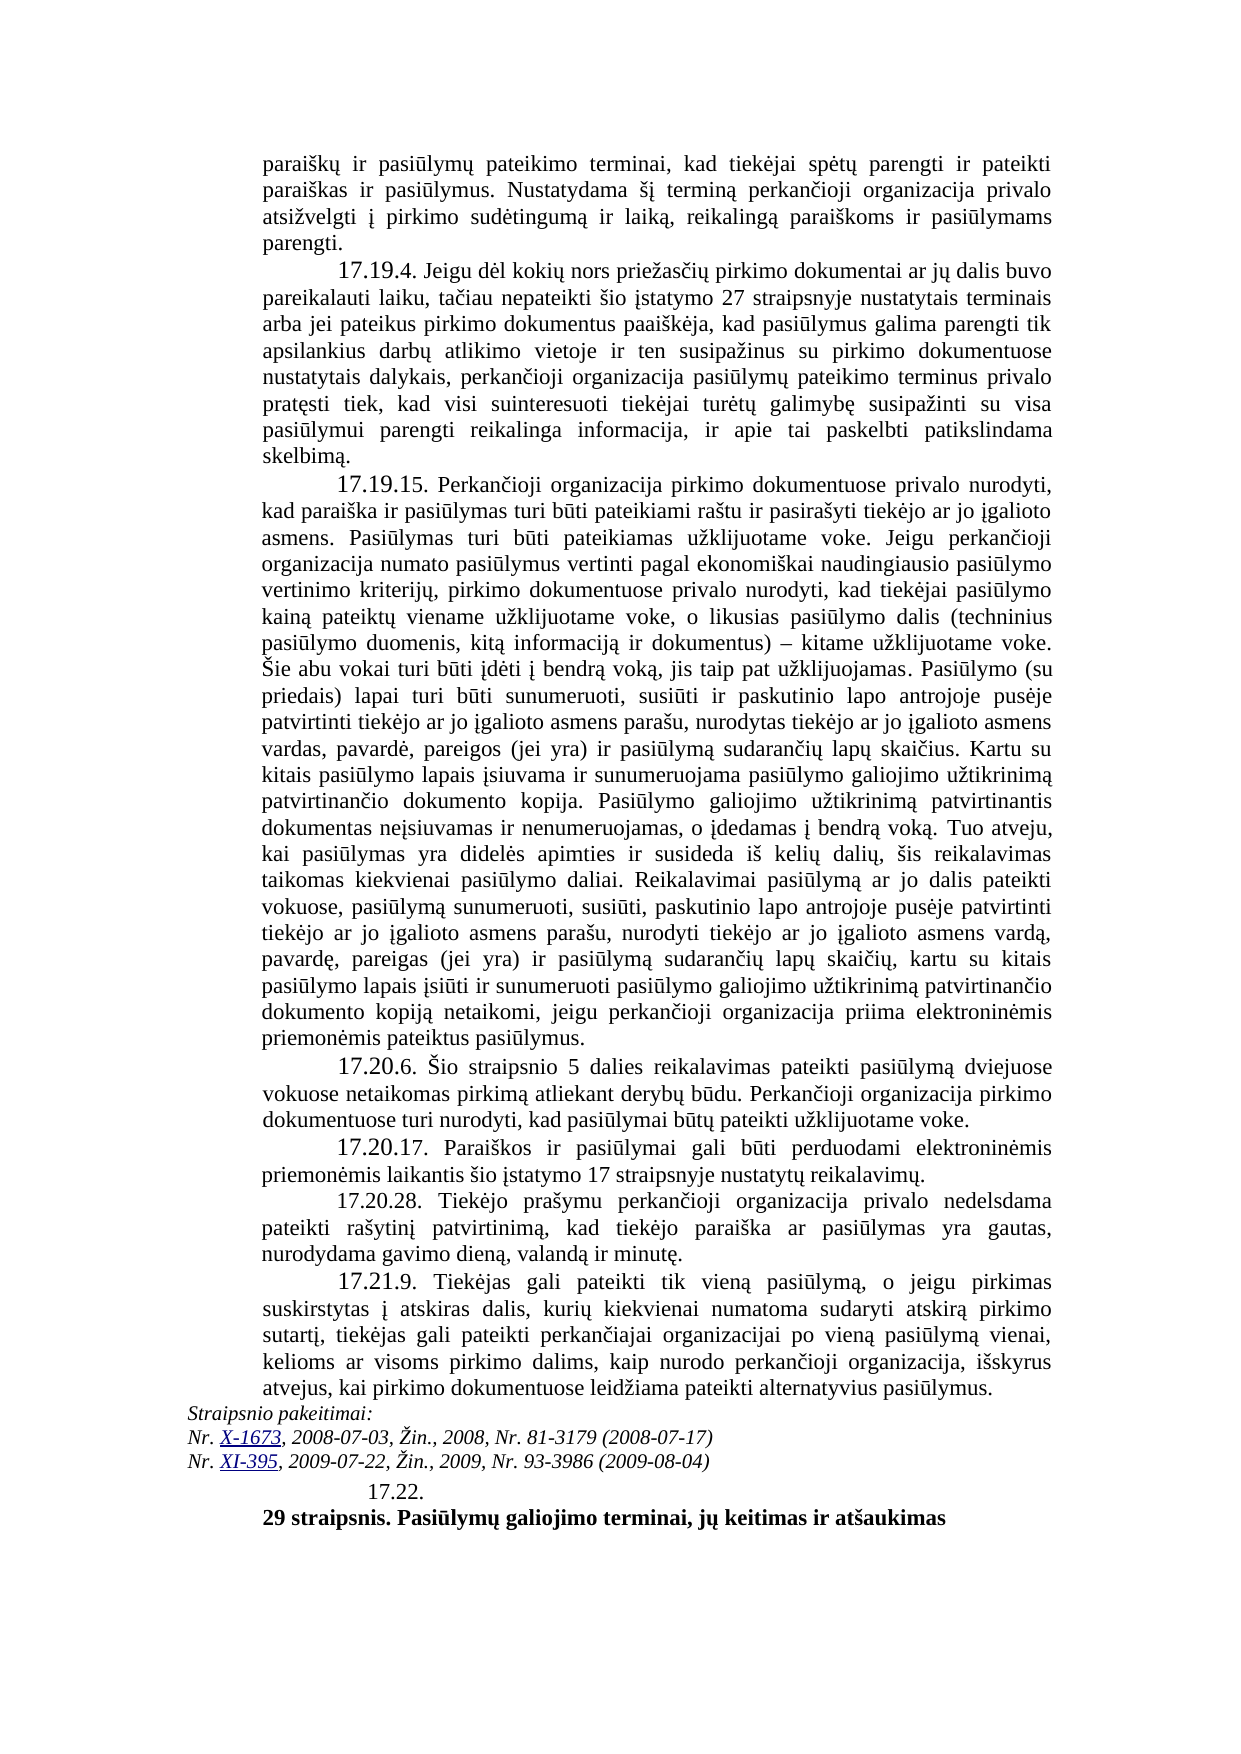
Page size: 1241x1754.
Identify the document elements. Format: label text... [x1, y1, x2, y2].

text Nr. X-1673, 2008-07-03, Žin., 2008, Nr. 81-3179 (2008-07-17) [187, 1425, 1053, 1449]
subtitle 8. Tiekėjo prašymu perkančioji organizacija privalo nedelsdama pateikti rašytinį patvirtinimą, kad tiekėjo paraiška ar pasiūlymas yra gautas, nurodydama gavimo dieną, valandą ir minutę. [187, 1187, 1053, 1266]
subtitle 5. Perkančioji organizacija pirkimo dokumentuose privalo nurodyti, kad paraiška ir pasiūlymas turi būti pateikiami raštu ir pasirašyti tiekėjo ar jo įgalioto asmens. Pasiūlymas turi būti pateikiamas užklijuotame voke. Jeigu perkančioji organizacija numato pasiūlymus vertinti pagal ekonomiškai naudingiausio pasiūlymo vertinimo kriterijų, pirkimo dokumentuose privalo nurodyti, kad tiekėjai pasiūlymo kainą pateiktų viename užklijuotame voke, o likusias pasiūlymo dalis (techninius pasiūlymo duomenis, kitą informaciją ir dokumentus) – kitame užklijuotame voke. Šie abu vokai turi būti įdėti į bendrą voką, jis taip pat užklijuojamas. Pasiūlymo (su priedais) lapai turi būti sunumeruoti, susiūti ir paskutinio lapo antrojoje pusėje patvirtinti tiekėjo ar jo įgalioto asmens parašu, nurodytas tiekėjo ar jo įgalioto asmens vardas, pavardė, pareigos (jei yra) ir pasiūlymą sudarančių lapų skaičius. Kartu su kitais pasiūlymo lapais įsiuvama ir sunumeruojama pasiūlymo galiojimo užtikrinimą patvirtinančio dokumento kopija. Pasiūlymo galiojimo užtikrinimą patvirtinantis dokumentas neįsiuvamas ir nenumeruojamas, o įdedamas į bendrą voką. Tuo atveju, kai pasiūlymas yra didelės apimties ir susideda iš kelių dalių, šis reikalavimas taikomas kiekvienai pasiūlymo daliai. Reikalavimai pasiūlymą ar jo dalis pateikti vokuose, pasiūlymą sunumeruoti, susiūti, paskutinio lapo antrojoje pusėje patvirtinti tiekėjo ar jo įgalioto asmens parašu, nurodyti tiekėjo ar jo įgalioto asmens vardą, pavardę, pareigas (jei yra) ir pasiūlymą sudarančių lapų skaičių, kartu su kitais pasiūlymo lapais įsiūti ir sunumeruoti pasiūlymo galiojimo užtikrinimą patvirtinančio dokumento kopiją netaikomi, jeigu perkančioji organizacija priima elektroninėmis priemonėmis pateiktus pasiūlymus. [187, 469, 1053, 1051]
subtitle 6. Šio straipsnio 5 dalies reikalavimas pateikti pasiūlymą dviejuose vokuose netaikomas pirkimą atliekant derybų būdu. Perkančioji organizacija pirkimo dokumentuose turi nurodyti, kad pasiūlymai būtų pateikti užklijuotame voke. [187, 1051, 1053, 1132]
text Straipsnio pakeitimai: [187, 1401, 1053, 1425]
subtitle 4. Jeigu dėl kokių nors priežasčių pirkimo dokumentai ar jų dalis buvo pareikalauti laiku, tačiau nepateikti šio įstatymo 27 straipsnyje nustatytais terminais arba jei pateikus pirkimo dokumentus paaiškėja, kad pasiūlymus galima parengti tik apsilankius darbų atlikimo vietoje ir ten susipažinus su pirkimo dokumentuose nustatytais dalykais, perkančioji organizacija pasiūlymų pateikimo terminus privalo pratęsti tiek, kad visi suinteresuoti tiekėjai turėtų galimybę susipažinti su visa pasiūlymui parengti reikalinga informacija, ir apie tai paskelbti patikslindama skelbimą. [187, 255, 1053, 469]
subtitle paraiškų ir pasiūlymų pateikimo terminai, kad tiekėjai spėtų parengti ir pateikti paraiškas ir pasiūlymus. Nustatydama šį terminą perkančioji organizacija privalo atsižvelgti į pirkimo sudėtingumą ir laiką, reikalingą paraiškoms ir pasiūlymams parengti. [187, 150, 1053, 255]
text Nr. XI-395, 2009-07-22, Žin., 2009, Nr. 93-3986 (2009-08-04) [187, 1449, 1053, 1473]
subtitle 9. Tiekėjas gali pateikti tik vieną pasiūlymą, o jeigu pirkimas suskirstytas į atskiras dalis, kurių kiekvienai numatoma sudaryti atskirą pirkimo sutartį, tiekėjas gali pateikti perkančiajai organizacijai po vieną pasiūlymą vienai, kelioms ar visoms pirkimo dalims, kaip nurodo perkančioji organizacija, išskyrus atvejus, kai pirkimo dokumentuose leidžiama pateikti alternatyvius pasiūlymus. [187, 1266, 1053, 1401]
subtitle 7. Paraiškos ir pasiūlymai gali būti perduodami elektroninėmis priemonėmis laikantis šio įstatymo 17 straipsnyje nustatytų reikalavimų. [187, 1132, 1053, 1187]
text 29 straipsnis. Pasiūlymų galiojimo terminai, jų keitimas ir atšaukimas [187, 1504, 1053, 1531]
